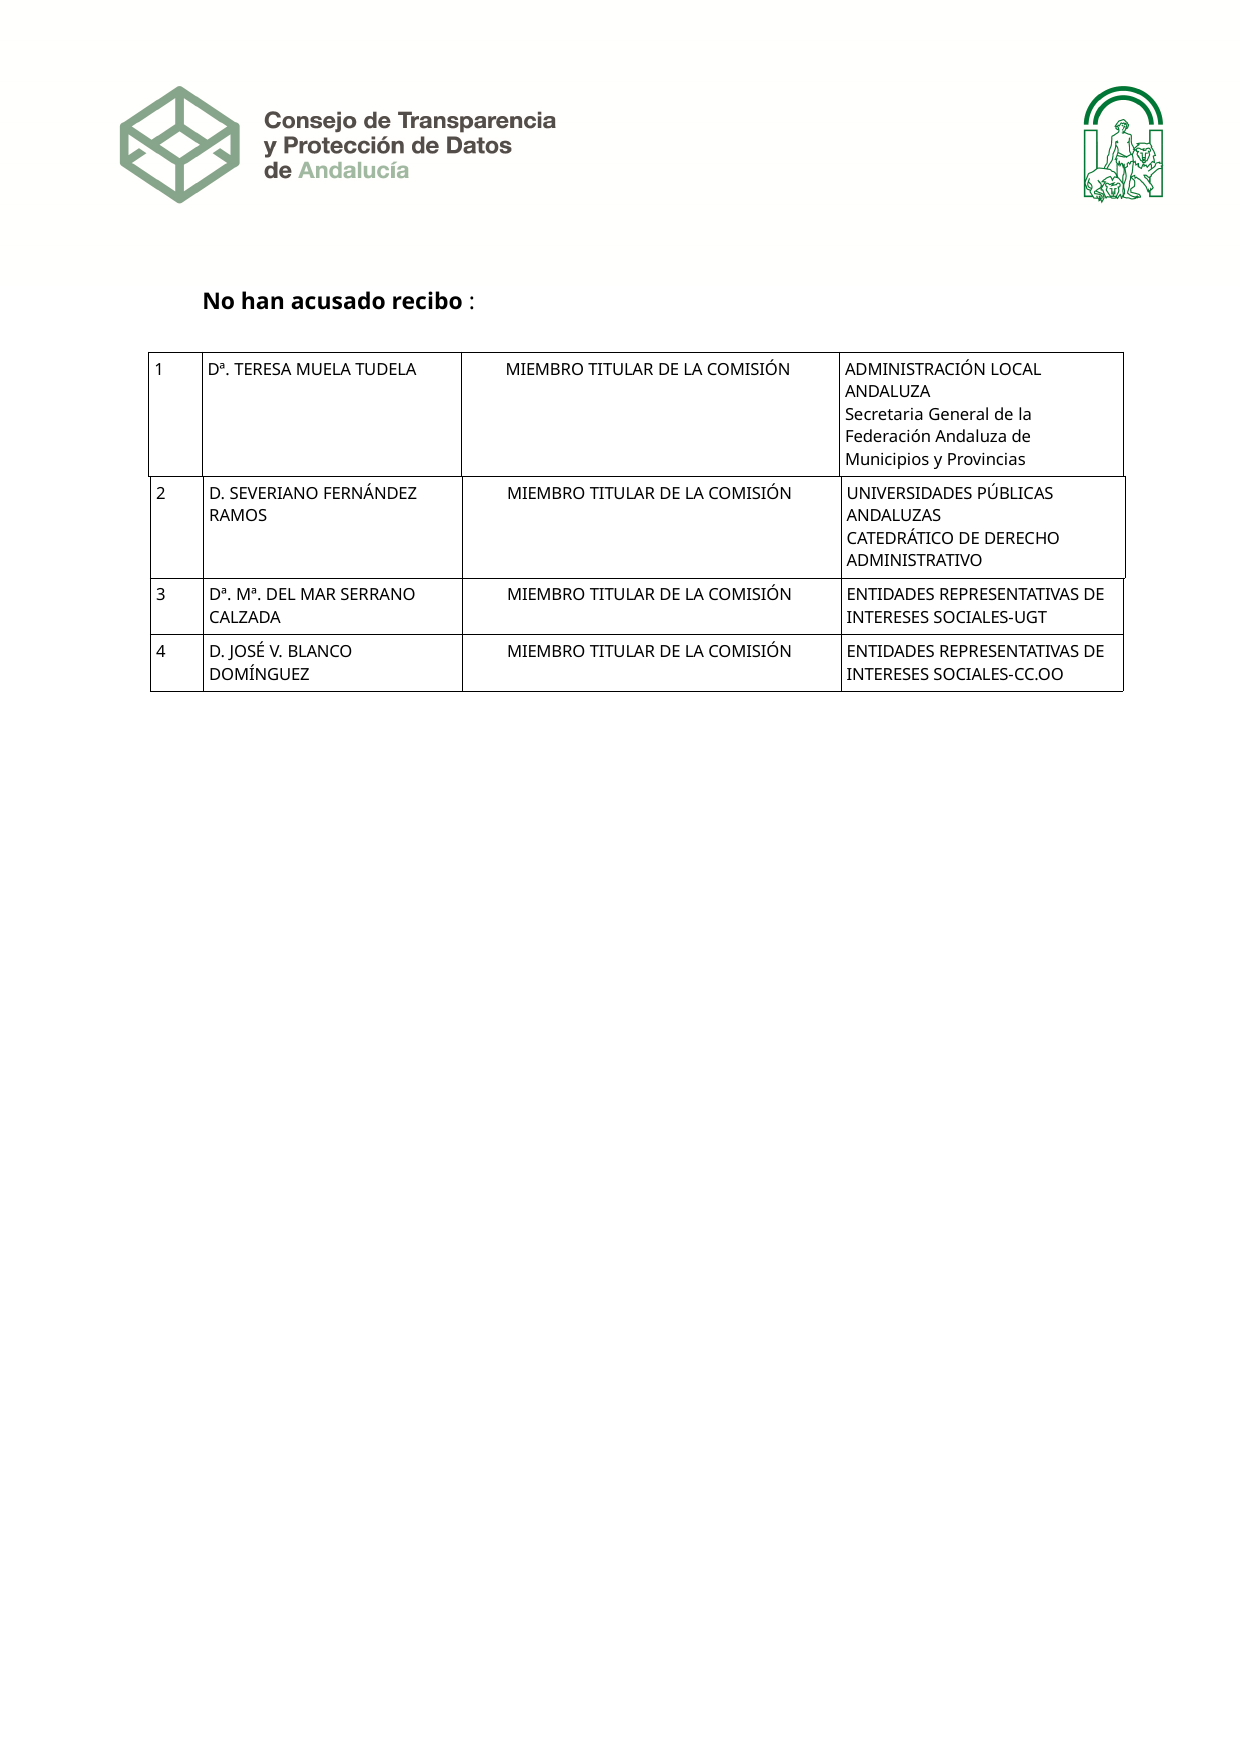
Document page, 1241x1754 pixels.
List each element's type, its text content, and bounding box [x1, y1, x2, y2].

table_cell 4 [151, 635, 203, 691]
text No han acusado recibo : [143, 286, 1124, 316]
table_cell D. JOSÉ V. BLANCO DOMÍNGUEZ [204, 635, 462, 691]
table_cell ENTIDADES REPRESENTATIVAS DE INTERESES SOCIALES-CC.OO [842, 635, 1123, 691]
table_header ENTIDADES REPRESENTATIVAS DE INTERESES SOCIALES-UGT [842, 579, 1123, 634]
table_header MIEMBRO TITULAR DE LA COMISIÓN [462, 353, 839, 476]
table_header 2 [151, 477, 203, 577]
table_header MIEMBRO TITULAR DE LA COMISIÓN [463, 477, 841, 577]
table_header Dª. Mª. DEL MAR SERRANO CALZADA [204, 579, 462, 634]
table_header 1 [149, 353, 202, 476]
table_header Dª. TERESA MUELA TUDELA [203, 353, 461, 476]
table_header UNIVERSIDADES PÚBLICAS ANDALUZAS CATEDRÁTICO DE DERECHO ADMINISTRATIVO [842, 477, 1125, 577]
table_cell MIEMBRO TITULAR DE LA COMISIÓN [463, 635, 841, 691]
table_header MIEMBRO TITULAR DE LA COMISIÓN [463, 579, 841, 634]
table_header 3 [151, 579, 203, 634]
table_header D. SEVERIANO FERNÁNDEZ RAMOS [204, 477, 462, 577]
table_header ADMINISTRACIÓN LOCAL ANDALUZA Secretaria General de la Federación Andaluza de Municipios y Provincias [840, 353, 1123, 476]
